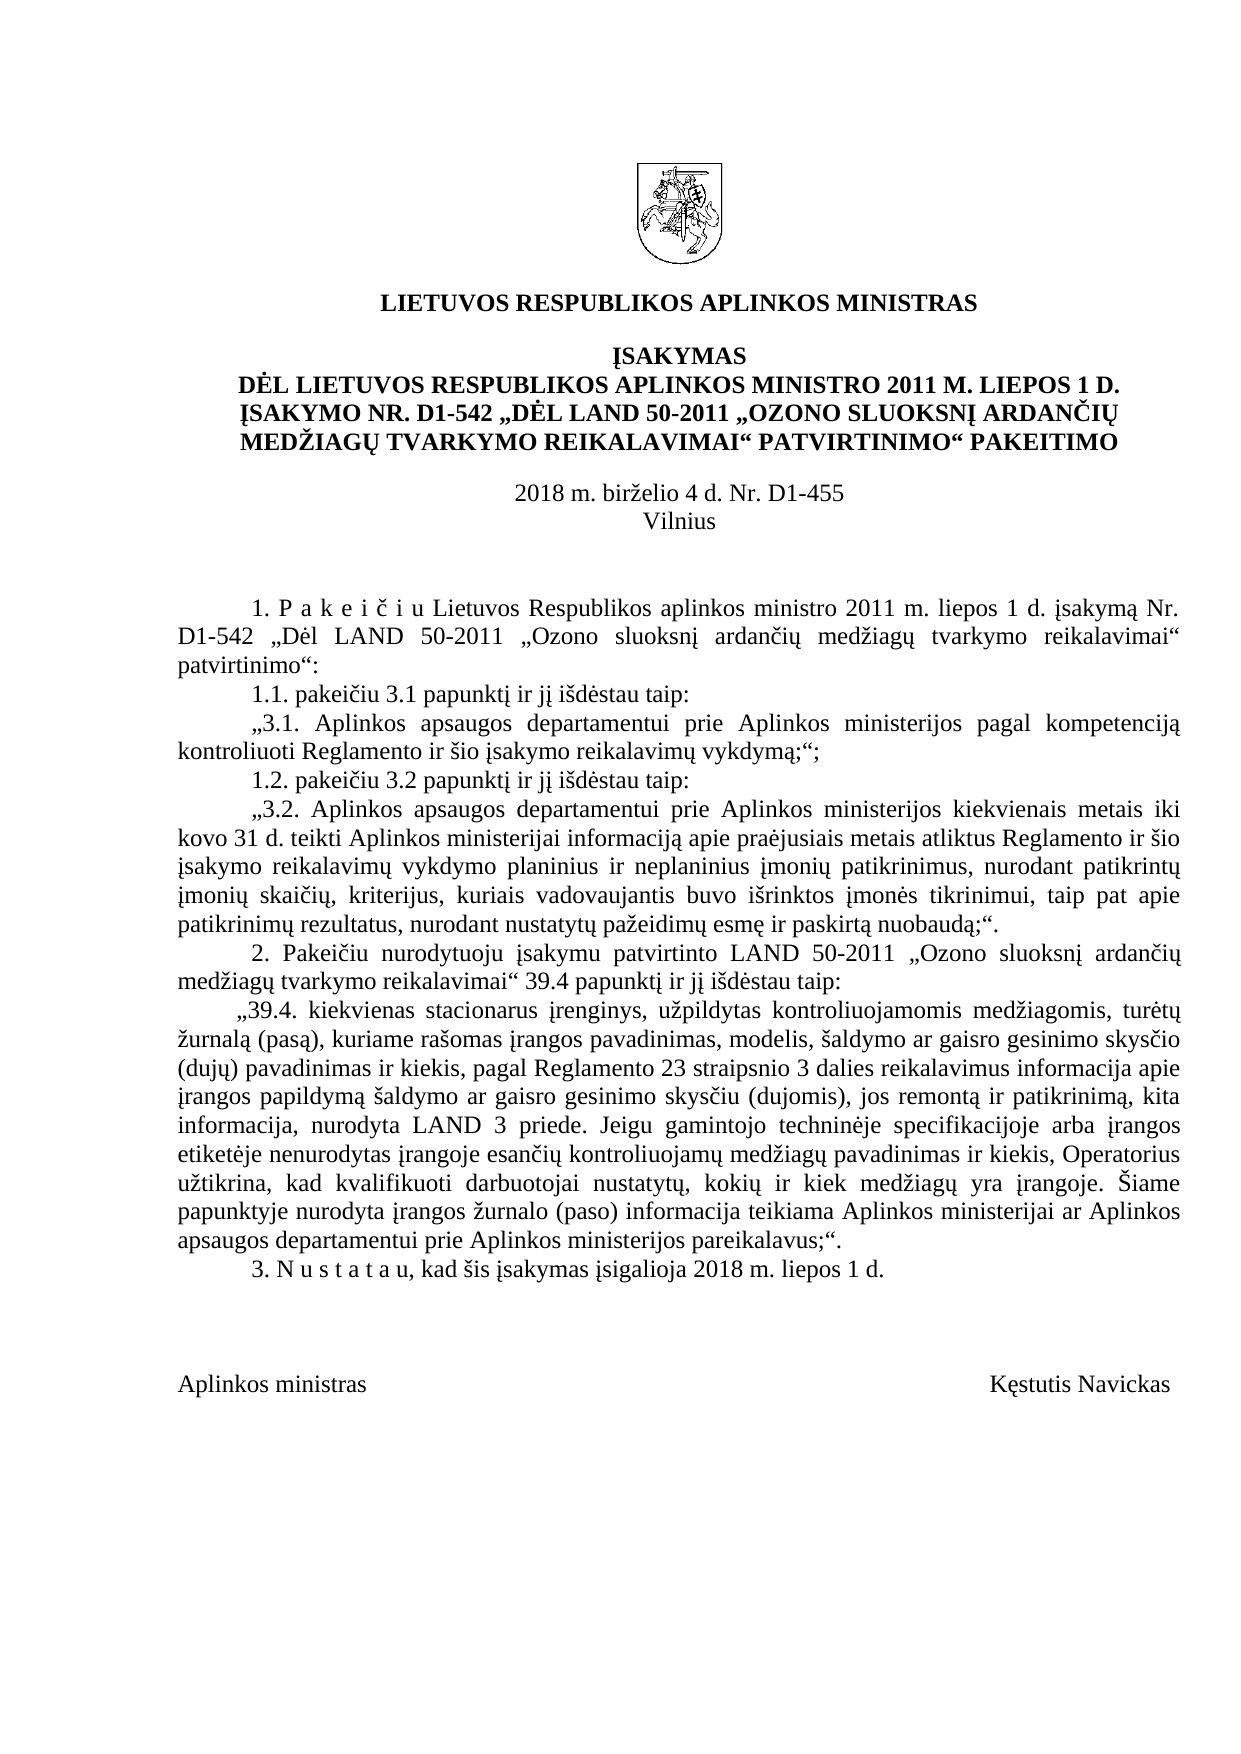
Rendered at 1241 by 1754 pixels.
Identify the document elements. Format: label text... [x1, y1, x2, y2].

text 3. N u s t a t a u, kad šis įsakymas įsigalioja 2018 m. liepos 1 d. [177, 1254, 1181, 1283]
text LIETUVOS RESPUBLIKOS APLINKOS MINISTRAS [177, 288, 1181, 317]
text „3.2. Aplinkos apsaugos departamentui prie Aplinkos ministerijos kiekvienais metais iki kovo 31 d. teikti Aplinkos ministerijai informaciją apie praėjusiais metais atliktus Reglamento ir šio įsakymo reikalavimų vykdymo planinius ir neplaninius įmonių patikrinimus, nurodant patikrintų įmonių skaičių, kriterijus, kuriais vadovaujantis buvo išrinktos įmonės tikrinimui, taip pat apie patikrinimų rezultatus, nurodant nustatytų pažeidimų esmę ir paskirtą nuobaudą;“. [177, 794, 1181, 938]
text ĮSAKYMAS [177, 341, 1181, 370]
text 2. Pakeičiu nurodytuoju įsakymu patvirtinto LAND 50-2011 „Ozono sluoksnį ardančių medžiagų tvarkymo reikalavimai“ 39.4 papunktį ir jį išdėstau taip: [177, 938, 1181, 995]
text Aplinkos ministras Kęstutis Navickas [177, 1369, 1181, 1398]
text „3.1. Aplinkos apsaugos departamentui prie Aplinkos ministerijos pagal kompetenciją kontroliuoti Reglamento ir šio įsakymo reikalavimų vykdymą;“; [177, 708, 1181, 765]
text Vilnius [177, 506, 1181, 535]
text 1.2. pakeičiu 3.2 papunktį ir jį išdėstau taip: [177, 765, 1181, 794]
text 1. P a k e i č i u Lietuvos Respublikos aplinkos ministro 2011 m. liepos 1 d. įsakymą Nr. D1-542 „Dėl LAND 50-2011 „Ozono sluoksnį ardančių medžiagų tvarkymo reikalavimai“ patvirtinimo“: [177, 593, 1181, 679]
text 2018 m. birželio 4 d. Nr. D1-455 [177, 478, 1181, 506]
text DĖL LIETUVOS RESPUBLIKOS APLINKOS MINISTRO 2011 M. LIEPOS 1 D. ĮSAKYMO NR. D1-542 „DĖL LAND 50-2011 „OZONO SLUOKSNĮ ARDANČIŲ MEDŽIAGŲ TVARKYMO REIKALAVIMAI“ PATVIRTINIMO“ PAKEITIMO [177, 370, 1181, 456]
text 1.1. pakeičiu 3.1 papunktį ir jį išdėstau taip: [177, 679, 1181, 708]
text „39.4. kiekvienas stacionarus įrenginys, užpildytas kontroliuojamomis medžiagomis, turėtų žurnalą (pasą), kuriame rašomas įrangos pavadinimas, modelis, šaldymo ar gaisro gesinimo skysčio (dujų) pavadinimas ir kiekis, pagal Reglamento 23 straipsnio 3 dalies reikalavimus informacija apie įrangos papildymą šaldymo ar gaisro gesinimo skysčiu (dujomis), jos remontą ir patikrinimą, kita informacija, nurodyta LAND 3 priede. Jeigu gamintojo techninėje specifikacijoje arba įrangos etiketėje nenurodytas įrangoje esančių kontroliuojamų medžiagų pavadinimas ir kiekis, Operatorius užtikrina, kad kvalifikuoti darbuotojai nustatytų, kokių ir kiek medžiagų yra įrangoje. Šiame papunktyje nurodyta įrangos žurnalo (paso) informacija teikiama Aplinkos ministerijai ar Aplinkos apsaugos departamentui prie Aplinkos ministerijos pareikalavus;“. [177, 995, 1181, 1254]
